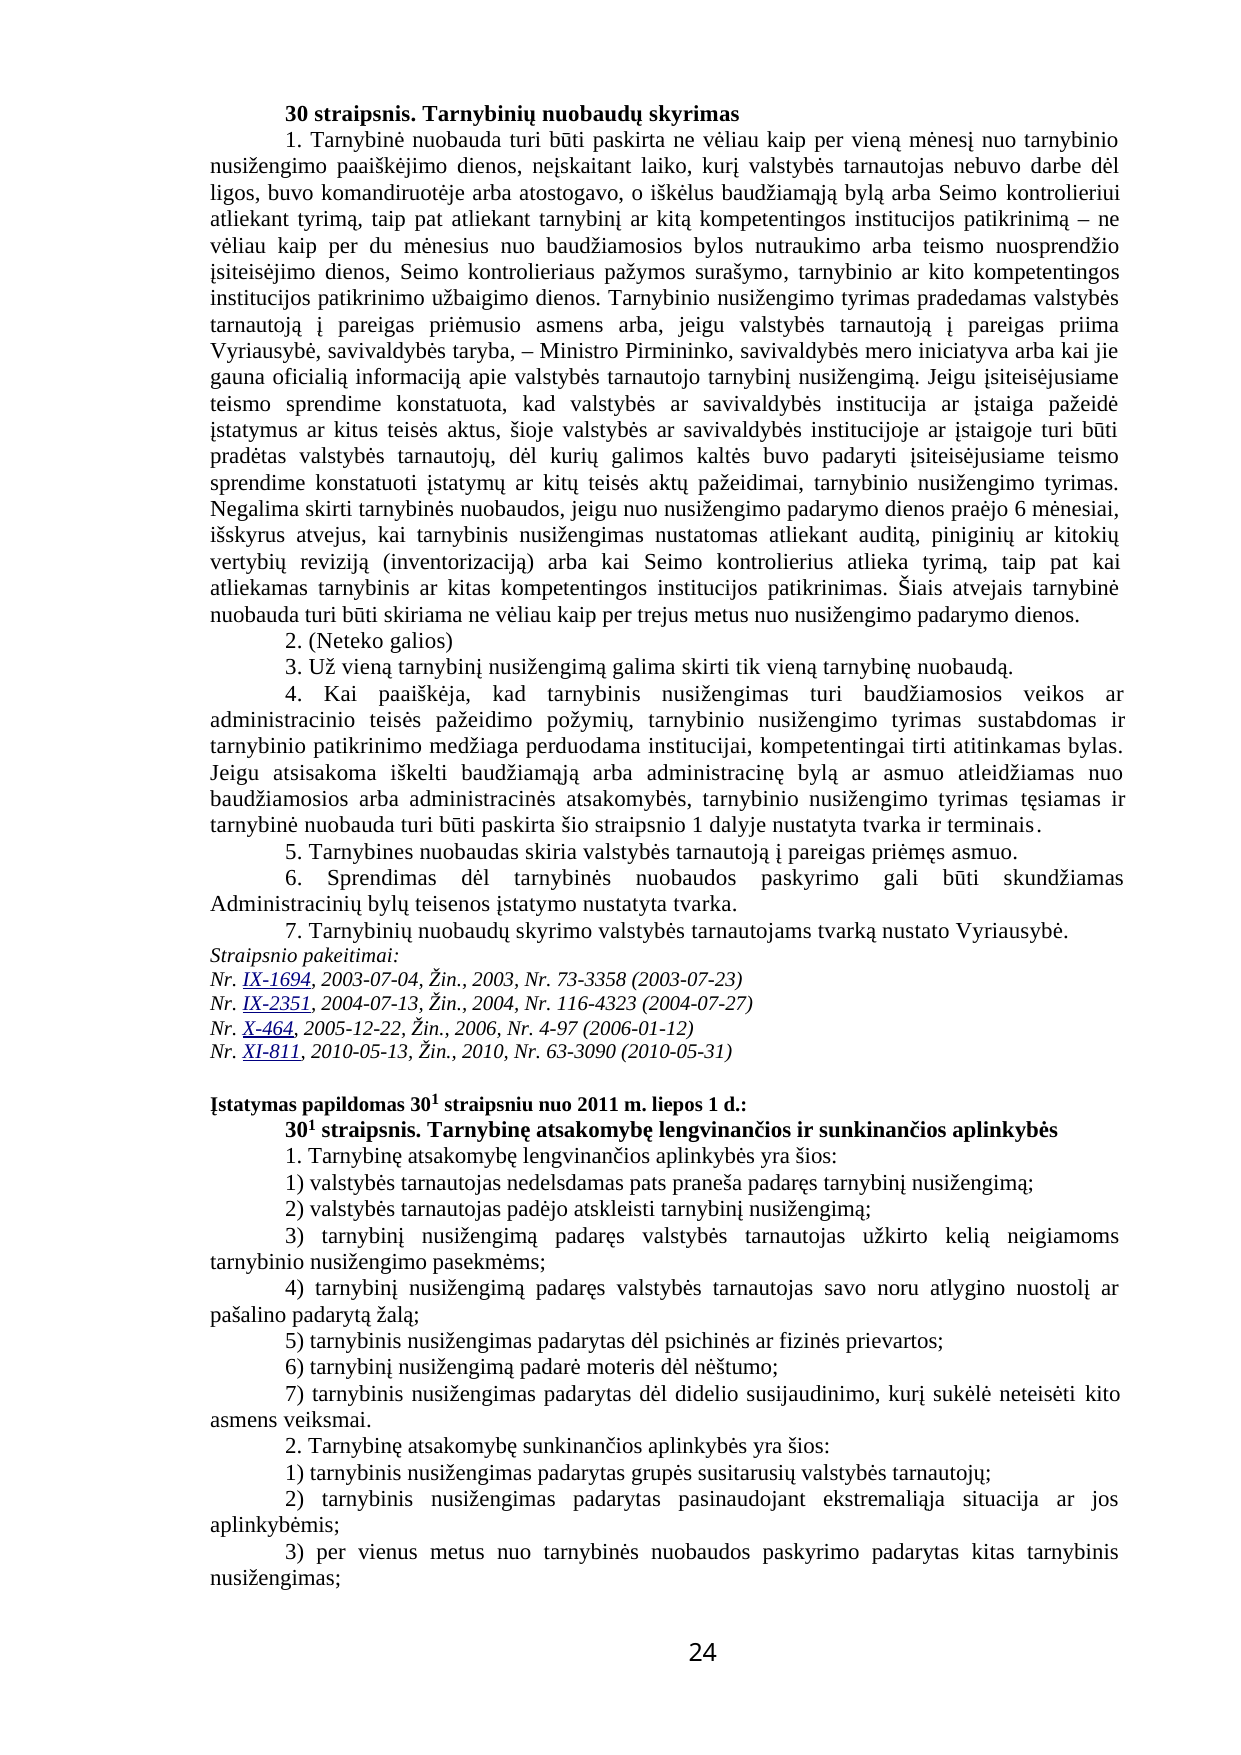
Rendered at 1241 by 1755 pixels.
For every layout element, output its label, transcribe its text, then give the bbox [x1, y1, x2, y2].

text Įstatymas papildomas 301 straipsniu nuo 2011 m. liepos 1 d.: [210, 1090, 1120, 1116]
text 1. Tarnybinę atsakomybę lengvinančios aplinkybės yra šios: [210, 1143, 1120, 1169]
text Nr. IX-1694, 2003-07-04, Žin., 2003, Nr. 73-3358 (2003-07-23) [210, 967, 1120, 991]
text 4) tarnybinį nusižengimą padaręs valstybės tarnautojas savo noru atlygino nuostolį ar pašalino padarytą žalą; [210, 1274, 1120, 1327]
text 3. Už vieną tarnybinį nusižengimą galima skirti tik vieną tarnybinę nuobaudą. [210, 653, 1126, 680]
text Straipsnio pakeitimai: [210, 943, 1126, 967]
text 301 straipsnis. Tarnybinę atsakomybę lengvinančios ir sunkinančios aplinkybės [210, 1116, 1120, 1143]
text 3) per vienus metus nuo tarnybinės nuobaudos paskyrimo padarytas kitas tarnybinis nusižengimas; [210, 1538, 1120, 1591]
text 7. Tarnybinių nuobaudų skyrimo valstybės tarnautojams tvarką nustato Vyriausybė. [210, 917, 1126, 943]
text Nr. XI-811, 2010-05-13, Žin., 2010, Nr. 63-3090 (2010-05-31) [210, 1039, 1120, 1063]
text 7) tarnybinis nusižengimas padarytas dėl didelio susijaudinimo, kurį sukėlė neteisėti kito asmens veiksmai. [210, 1380, 1120, 1432]
text 6. Sprendimas dėl tarnybinės nuobaudos paskyrimo gali būti skundžiamas Administracinių bylų teisenos įstatymo nustatyta tvarka. [210, 864, 1126, 917]
text 2. (Neteko galios) [210, 627, 1126, 653]
text 3) tarnybinį nusižengimą padaręs valstybės tarnautojas užkirto kelią neigiamoms tarnybinio nusižengimo pasekmėms; [210, 1222, 1120, 1274]
text 1) tarnybinis nusižengimas padarytas grupės susitarusių valstybės tarnautojų; [210, 1459, 1120, 1485]
text 1) valstybės tarnautojas nedelsdamas pats praneša padaręs tarnybinį nusižengimą; [210, 1169, 1120, 1195]
text 2. Tarnybinę atsakomybę sunkinančios aplinkybės yra šios: [210, 1432, 1120, 1459]
text Nr. X-464, 2005-12-22, Žin., 2006, Nr. 4-97 (2006-01-12) [210, 1015, 1120, 1039]
text Nr. IX-2351, 2004-07-13, Žin., 2004, Nr. 116-4323 (2004-07-27) [210, 991, 1120, 1015]
text 30 straipsnis. Tarnybinių nuobaudų skyrimas [210, 100, 1126, 126]
text 1. Tarnybinė nuobauda turi būti paskirta ne vėliau kaip per vieną mėnesį nuo tarnybinio nusižengimo paaiškėjimo dienos, neįskaitant laiko, kurį valstybės tarnautojas nebuvo darbe dėl ligos, buvo komandiruotėje arba atostogavo, o iškėlus baudžiamąją bylą arba Seimo kontrolieriui atliekant tyrimą, taip pat atliekant tarnybinį ar kitą kompetentingos institucijos patikrinimą – ne vėliau kaip per du mėnesius nuo baudžiamosios bylos nutraukimo arba teismo nuosprendžio įsiteisėjimo dienos, Seimo kontrolieriaus pažymos surašymo, tarnybinio ar kito kompetentingos institucijos patikrinimo užbaigimo dienos. Tarnybinio nusižengimo tyrimas pradedamas valstybės tarnautoją į pareigas priėmusio asmens arba, jeigu valstybės tarnautoją į pareigas priima Vyriausybė, savivaldybės taryba, – Ministro Pirmininko, savivaldybės mero iniciatyva arba kai jie gauna oficialią informaciją apie valstybės tarnautojo tarnybinį nusižengimą. Jeigu įsiteisėjusiame teismo sprendime konstatuota, kad valstybės ar savivaldybės institucija ar įstaiga pažeidė įstatymus ar kitus teisės aktus, šioje valstybės ar savivaldybės institucijoje ar įstaigoje turi būti pradėtas valstybės tarnautojų, dėl kurių galimos kaltės buvo padaryti įsiteisėjusiame teismo sprendime konstatuoti įstatymų ar kitų teisės aktų pažeidimai, tarnybinio nusižengimo tyrimas. Negalima skirti tarnybinės nuobaudos, jeigu nuo nusižengimo padarymo dienos praėjo 6 mėnesiai, išskyrus atvejus, kai tarnybinis nusižengimas nustatomas atliekant auditą, piniginių ar kitokių vertybių reviziją (inventorizaciją) arba kai Seimo kontrolierius atlieka tyrimą, taip pat kai atliekamas tarnybinis ar kitas kompetentingos institucijos patikrinimas. Šiais atvejais tarnybinė nuobauda turi būti skiriama ne vėliau kaip per trejus metus nuo nusižengimo padarymo dienos. [210, 126, 1120, 627]
text 6) tarnybinį nusižengimą padarė moteris dėl nėštumo; [210, 1353, 1120, 1380]
text 2) tarnybinis nusižengimas padarytas pasinaudojant ekstremaliąja situacija ar jos aplinkybėmis; [210, 1485, 1120, 1538]
text 5. Tarnybines nuobaudas skiria valstybės tarnautoją į pareigas priėmęs asmuo. [210, 838, 1126, 864]
text 5) tarnybinis nusižengimas padarytas dėl psichinės ar fizinės prievartos; [210, 1327, 1120, 1353]
text 4. Kai paaiškėja, kad tarnybinis nusižengimas turi baudžiamosios veikos ar administracinio teisės pažeidimo požymių, tarnybinio nusižengimo tyrimas sustabdomas ir tarnybinio patikrinimo medžiaga perduodama institucijai, kompetentingai tirti atitinkamas bylas. Jeigu atsisakoma iškelti baudžiamąją arba administracinę bylą ar asmuo atleidžiamas nuo baudžiamosios arba administracinės atsakomybės, tarnybinio nusižengimo tyrimas tęsiamas ir tarnybinė nuobauda turi būti paskirta šio straipsnio 1 dalyje nustatyta tvarka ir terminais. [210, 680, 1126, 838]
text 2) valstybės tarnautojas padėjo atskleisti tarnybinį nusižengimą; [210, 1195, 1120, 1222]
